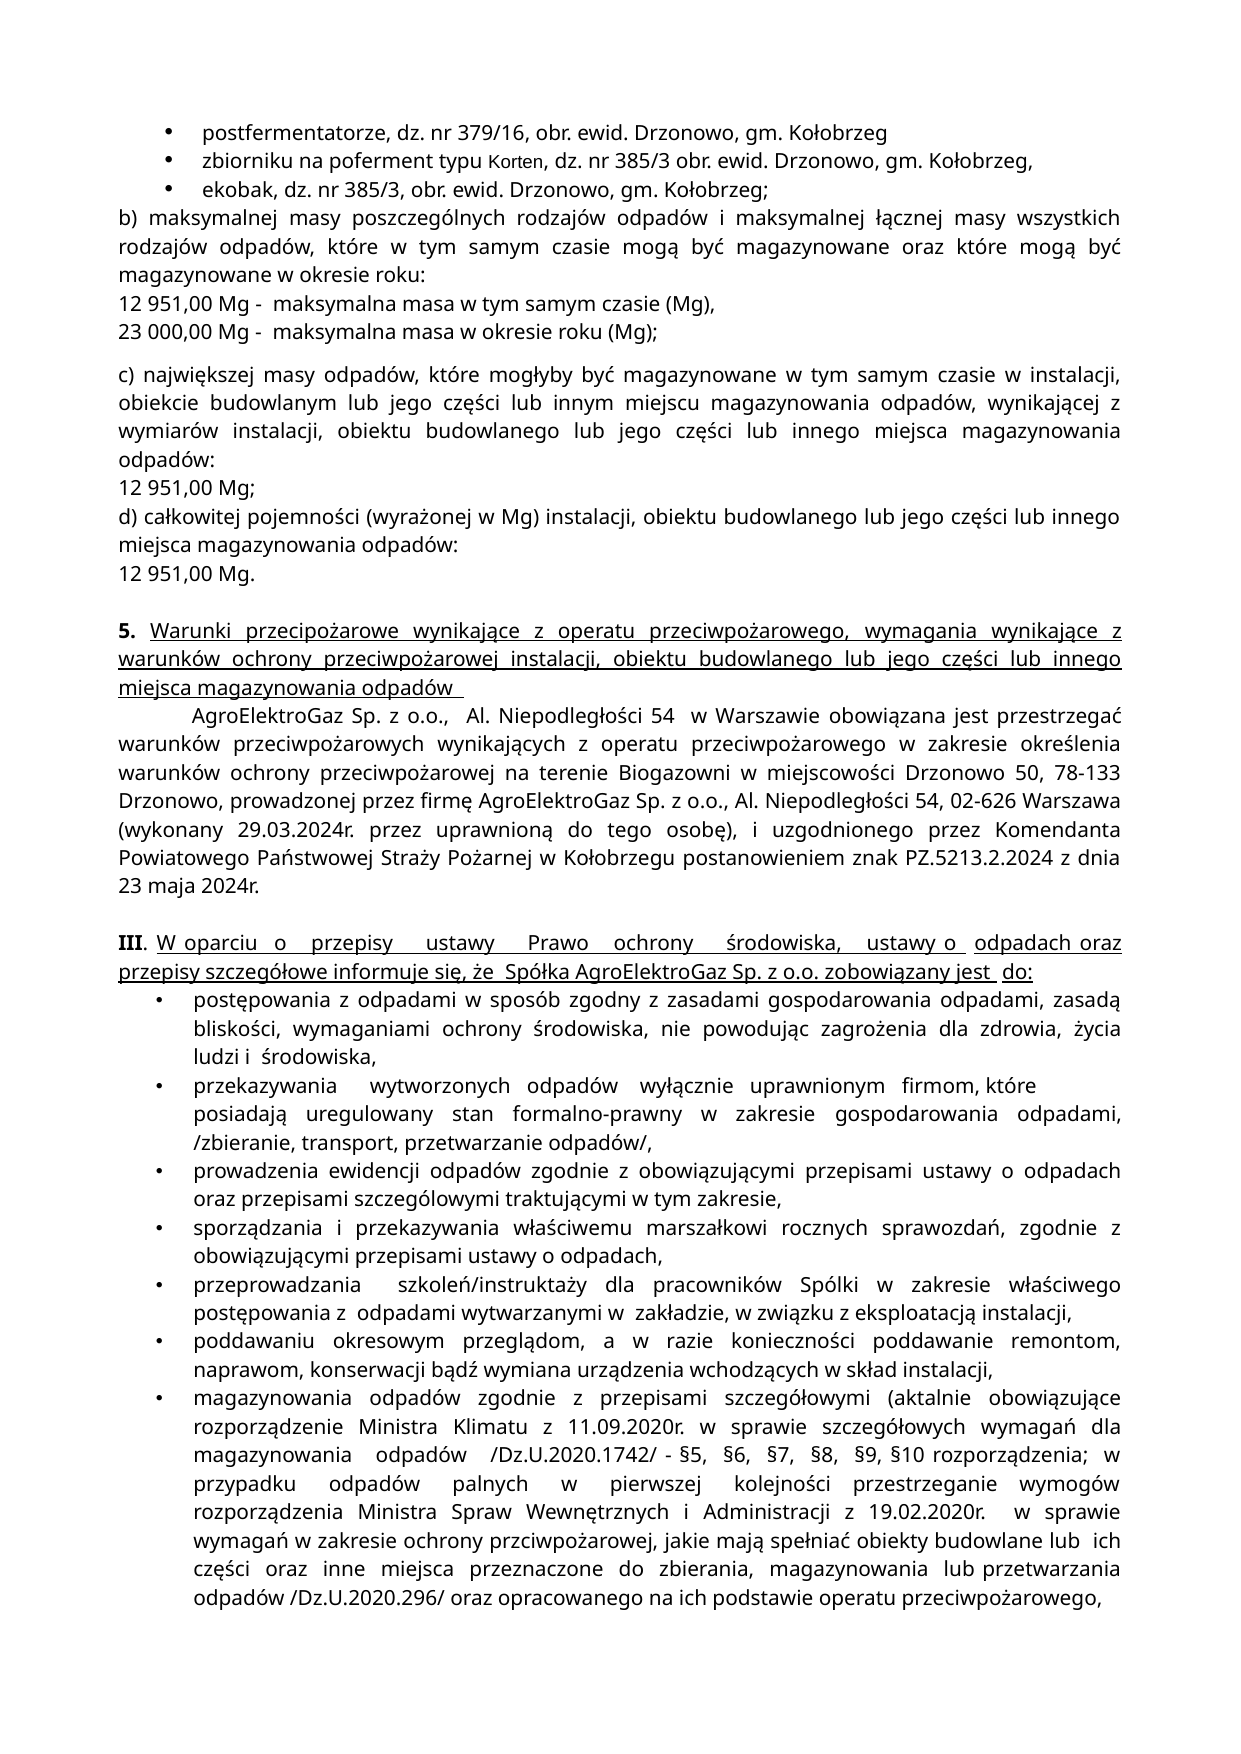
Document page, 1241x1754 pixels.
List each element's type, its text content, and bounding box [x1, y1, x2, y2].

list sporządzania i przekazywania właściwemu marszałkowi rocznych sprawozdań, zgodnie z obowiązującymi przepisami ustawy o odpadach, [156, 1213, 1122, 1270]
list prowadzenia ewidencji odpadów zgodnie z obowiązującymi przepisami ustawy o odpadach oraz przepisami szczególowymi traktującymi w tym zakresie, [156, 1156, 1122, 1213]
list przekazywania wytworzonych odpadów wyłącznie uprawnionym firmom, które [156, 1071, 1122, 1099]
text 12 951,00 Mg - maksymalna masa w tym samym czasie (Mg), [118, 289, 1122, 317]
text 12 951,00 Mg; [118, 473, 1122, 502]
list postfermentatorze, dz. nr 379/16, obr. ewid. Drzonowo, gm. Kołobrzeg [164, 118, 1122, 147]
text c) największej masy odpadów, które mogłyby być magazynowane w tym samym czasie w instalacji, obiekcie budowlanym lub jego części lub innym miejscu magazynowania odpadów, wynikającej z wymiarów instalacji, obiektu budowlanego lub jego części lub innego miejsca magazynowania odpadów: [118, 360, 1122, 473]
list ekobak, dz. nr 385/3, obr. ewid. Drzonowo, gm. Kołobrzeg; [164, 175, 1122, 203]
text b) maksymalnej masy poszczególnych rodzajów odpadów i maksymalnej łącznej masy wszystkich rodzajów odpadów, które w tym samym czasie mogą być magazynowane oraz które mogą być magazynowane w okresie roku: [118, 203, 1122, 289]
text 12 951,00 Mg. [118, 559, 1122, 587]
text d) całkowitej pojemności (wyrażonej w Mg) instalacji, obiektu budowlanego lub jego części lub innego miejsca magazynowania odpadów: [118, 502, 1122, 559]
list postępowania z odpadami w sposób zgodny z zasadami gospodarowania odpadami, zasadą bliskości, wymaganiami ochrony środowiska, nie powodując zagrożenia dla zdrowia, życia ludzi i środowiska, [156, 985, 1122, 1071]
text III. W oparciu o przepisy ustawy Prawo ochrony środowiska, ustawy o odpadach oraz przepisy szczegółowe informuje się, że Spółka AgroElektroGaz Sp. z o.o. zobowiązany jest do: [118, 928, 1122, 985]
list poddawaniu okresowym przeglądom, a w razie konieczności poddawanie remontom, naprawom, konserwacji bądź wymiana urządzenia wchodzących w skład instalacji, [156, 1327, 1122, 1383]
text 23 000,00 Mg - maksymalna masa w okresie roku (Mg); [118, 317, 1122, 346]
list posiadają uregulowany stan formalno-prawny w zakresie gospodarowania odpadami, /zbieranie, transport, przetwarzanie odpadów/, [156, 1099, 1122, 1156]
list przeprowadzania szkoleń/instruktaży dla pracowników Spólki w zakresie właściwego postępowania z odpadami wytwarzanymi w zakładzie, w związku z eksploatacją instalacji, [156, 1270, 1122, 1327]
text miejsca magazynowania odpadów [118, 670, 1122, 701]
list zbiorniku na poferment typu Korten, dz. nr 385/3 obr. ewid. Drzonowo, gm. Kołobrzeg, [164, 147, 1122, 175]
text AgroElektroGaz Sp. z o.o., Al. Niepodległości 54 w Warszawie obowiązana jest przestrzegać warunków przeciwpożarowych wynikających z operatu przeciwpożarowego w zakresie określenia warunków ochrony przeciwpożarowej na terenie Biogazowni w miejscowości Drzonowo 50, 78-133 Drzonowo, prowadzonej przez firmę AgroElektroGaz Sp. z o.o., Al. Niepodległości 54, 02-626 Warszawa (wykonany 29.03.2024r. przez uprawnioną do tego osobę), i uzgodnionego przez Komendanta Powiatowego Państwowej Straży Pożarnej w Kołobrzegu postanowieniem znak PZ.5213.2.2024 z dnia 23 maja 2024r. [118, 701, 1122, 900]
text 5. Warunki przecipożarowe wynikające z operatu przeciwpożarowego, wymagania wynikające z warunków ochrony przeciwpożarowej instalacji, obiektu budowlanego lub jego części lub innego [118, 616, 1122, 668]
list magazynowania odpadów zgodnie z przepisami szczegółowymi (aktalnie obowiązujące rozporządzenie Ministra Klimatu z 11.09.2020r. w sprawie szczegółowych wymagań dla magazynowania odpadów /Dz.U.2020.1742/ - §5, §6, §7, §8, §9, §10 rozporządzenia; w przypadku odpadów palnych w pierwszej kolejności przestrzeganie wymogów rozporządzenia Ministra Spraw Wewnętrznych i Administracji z 19.02.2020r. w sprawie wymagań w zakresie ochrony przciwpożarowej, jakie mają spełniać obiekty budowlane lub ich części oraz inne miejsca przeznaczone do zbierania, magazynowania lub przetwarzania odpadów /Dz.U.2020.296/ oraz opracowanego na ich podstawie operatu przeciwpożarowego, [156, 1383, 1122, 1611]
